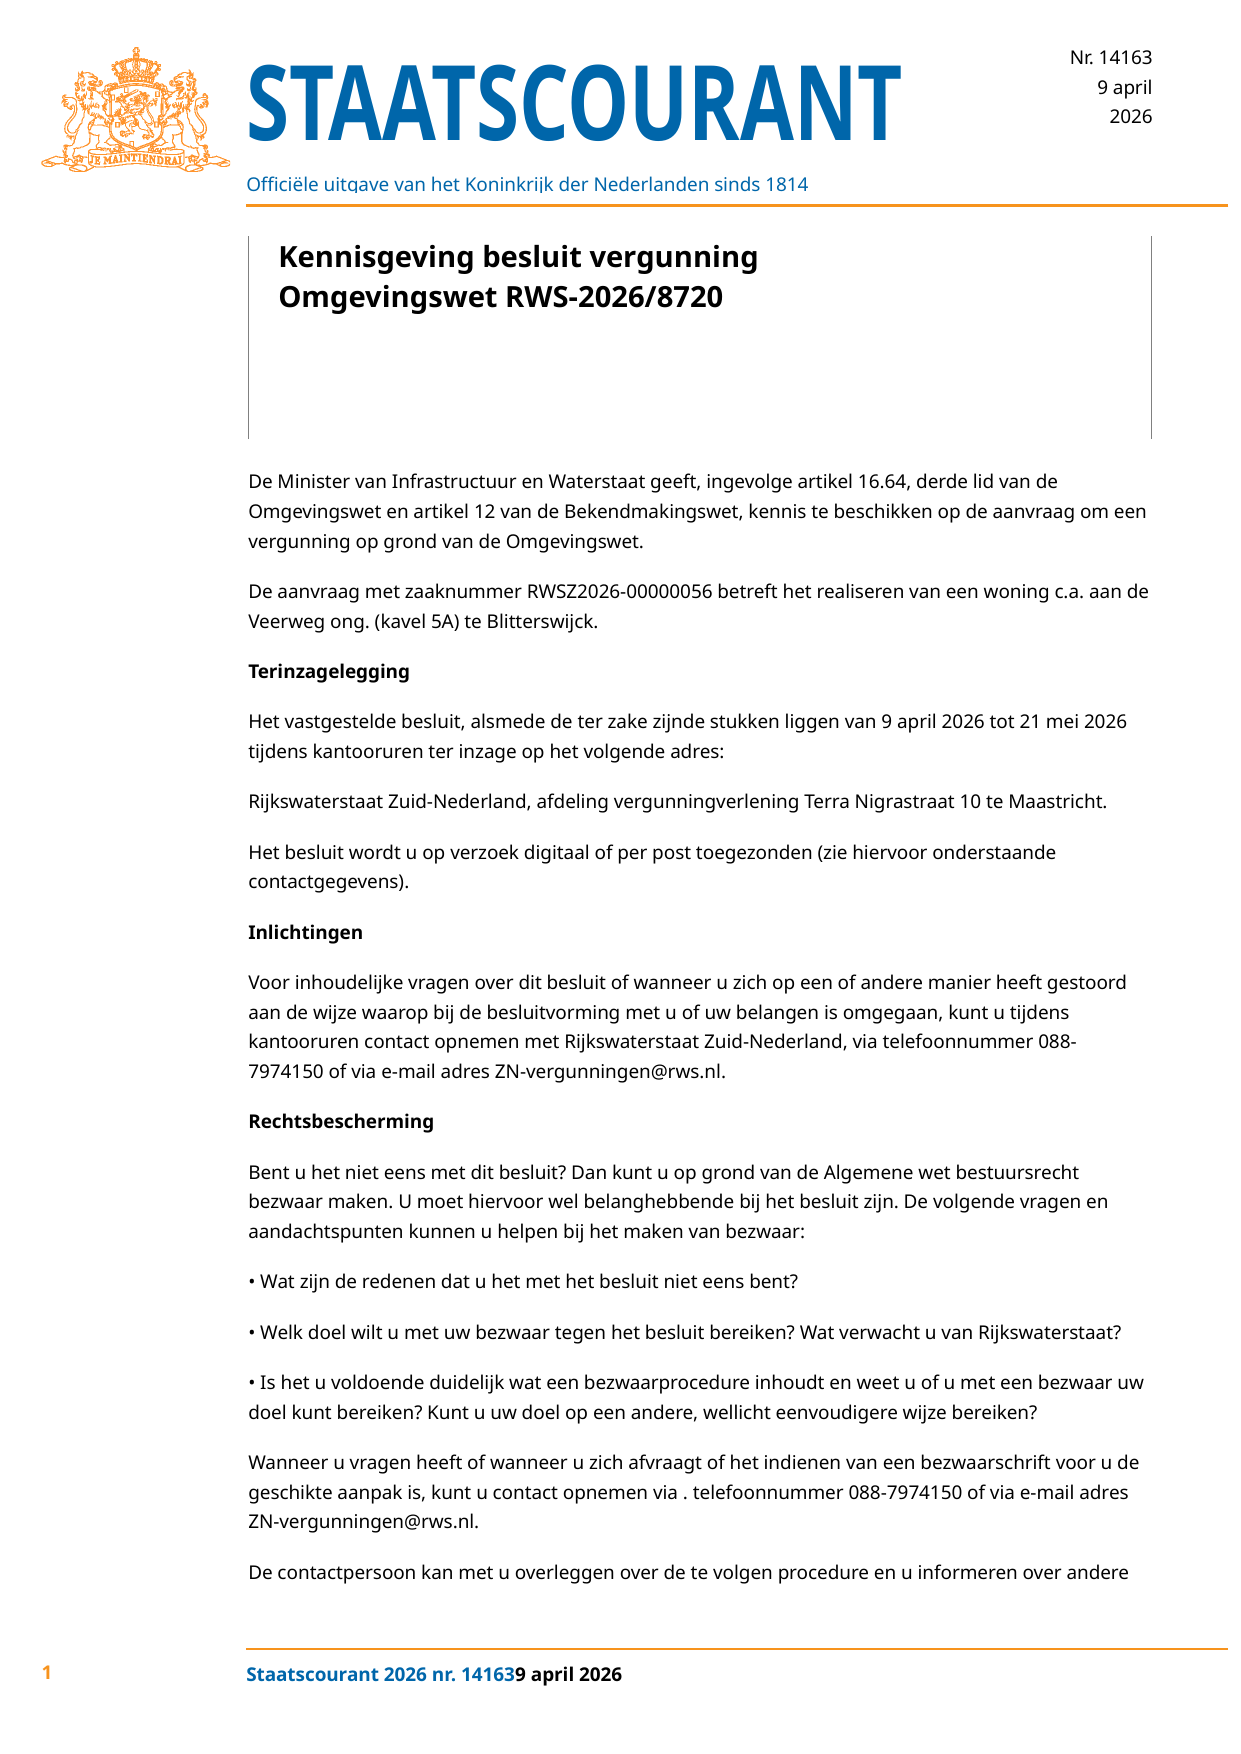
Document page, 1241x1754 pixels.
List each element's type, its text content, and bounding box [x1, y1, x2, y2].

text Wanneer u vragen heeft of wanneer u zich afvraagt of het indienen van een bezwaarschrift voor u de geschikte aanpak is, kunt u contact opnemen via . telefoonnummer 088-7974150 of via e-mail adres ZN-vergunningen@rws.nl. [248, 1449, 1152, 1534]
text Bent u het niet eens met dit besluit? Dan kunt u op grond van de Algemene wet bestuursrecht bezwaar maken. U moet hiervoor wel belanghebbende bij het besluit zijn. De volgende vragen en aandachtspunten kunnen u helpen bij het maken van bezwaar: [248, 1159, 1152, 1244]
text Rechtsbescherming [248, 1109, 1152, 1134]
table_header [850, 414, 1151, 439]
picture [41, 47, 231, 172]
table_header [850, 236, 912, 413]
text • Welk doel wilt u met uw bezwaar tegen het besluit bereiken? Wat verwacht u van Rijkswaterstaat? [248, 1319, 1152, 1345]
text Rijkswaterstaat Zuid-Nederland, afdeling vergunningverlening Terra Nigrastraat 10 te Maastricht. [248, 789, 1152, 814]
text De aanvraag met zaaknummer RWSZ2026-00000056 betreft het realiseren van een woning c.a. aan de Veerweg ong. (kavel 5A) te Blitterswijck. [248, 578, 1152, 633]
text Het besluit wordt u op verzoek digitaal of per post toegezonden (zie hiervoor onderstaande contactgegevens). [248, 839, 1152, 894]
text Terinzagelegging [248, 658, 1152, 684]
text Voor inhoudelijke vragen over dit besluit of wanneer u zich op een of andere manier heeft gestoord aan de wijze waarop bij de besluitvorming met u of uw belangen is omgegaan, kunt u tijdens kantooruren contact opnemen met Rijkswaterstaat Zuid-Nederland, via telefoonnummer 088-7974150 of via e-mail adres ZN-vergunningen@rws.nl. [248, 969, 1152, 1084]
text • Is het u voldoende duidelijk wat een bezwaarprocedure inhoudt en weet u of u met een bezwaar uw doel kunt bereiken? Kunt u uw doel op een andere, wellicht eenvoudigere wijze bereiken? [248, 1369, 1152, 1425]
table_header [1090, 236, 1151, 413]
table_header Kennisgeving besluit vergunning Omgevingswet RWS-2026/8720 [249, 236, 850, 439]
text Inlichtingen [248, 919, 1152, 945]
text Het vastgestelde besluit, alsmede de ter zake zijnde stukken liggen van 9 april 2026 tot 21 mei 2026 tijdens kantooruren ter inzage op het volgende adres: [248, 709, 1152, 764]
text De Minister van Infrastructuur en Waterstaat geeft, ingevolge artikel 16.64, derde lid van de Omgevingswet en artikel 12 van de Bekendmakingswet, kennis te beschikken op de aanvraag om een vergunning op grond van de Omgevingswet. [248, 469, 1152, 553]
text De contactpersoon kan met u overleggen over de te volgen procedure en u informeren over andere [248, 1559, 1152, 1585]
picture [912, 236, 1090, 414]
text • Wat zijn de redenen dat u het met het besluit niet eens bent? [248, 1269, 1152, 1294]
